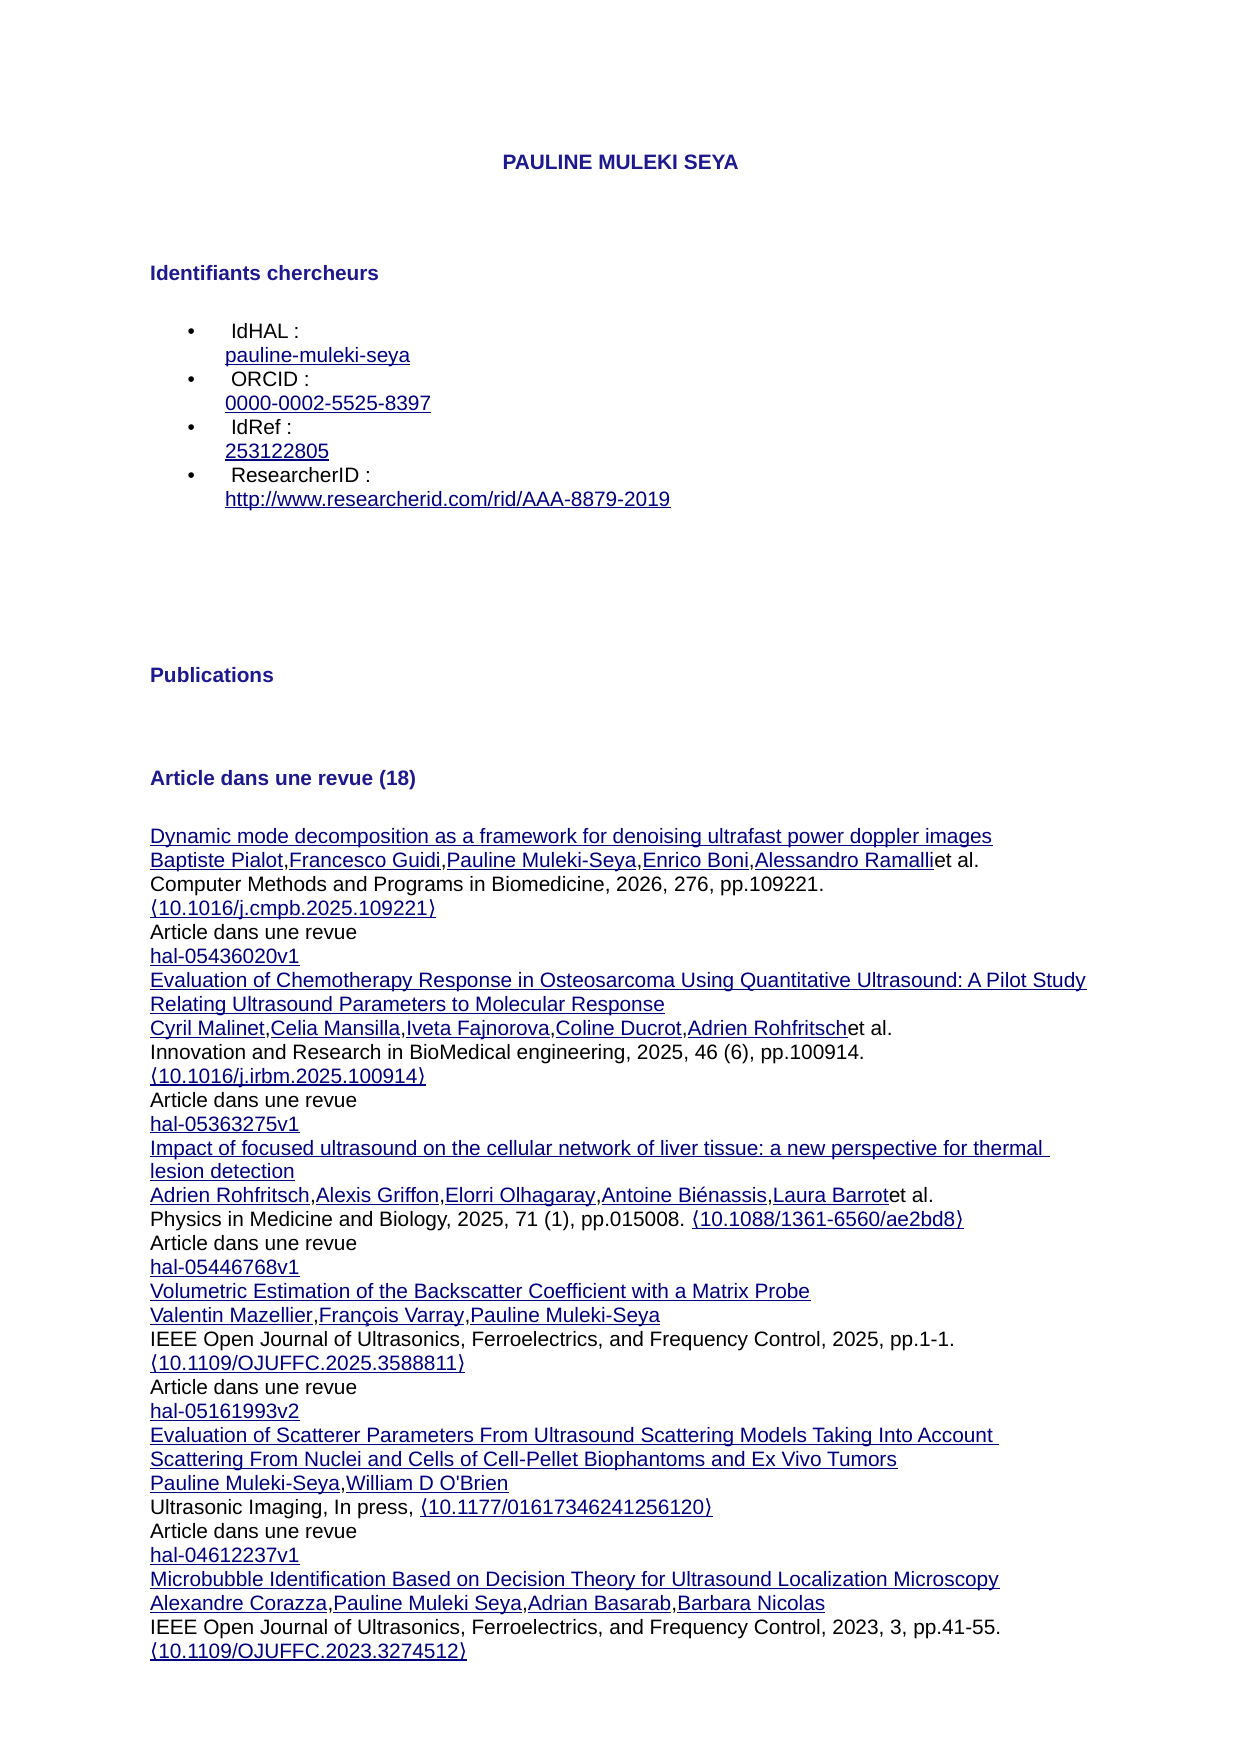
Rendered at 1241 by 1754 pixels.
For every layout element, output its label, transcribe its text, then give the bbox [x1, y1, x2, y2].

subtitle Publications [150, 662, 1090, 686]
list pauline-muleki-seya [187, 343, 1090, 367]
list http://www.researcherid.com/rid/AAA-8879-2019 [187, 486, 1090, 510]
list 0000-0002-5525-8397 [187, 391, 1090, 414]
subtitle PAULINE MULEKI SEYA [150, 150, 1090, 174]
list IdRef : [187, 414, 1090, 438]
table_cell Microbubble Identification Based on Decision Theory for Ultrasound Localization Microscopy Alexandre Corazza,Pauline Muleki Seya,Adrian Basarab,Barbara Nicolas IEEE Open Journal of Ultrasonics, Ferroelectrics, and Frequency Control, 2023, 3, pp.41-55. ⟨10.1109/OJUFFC.2023.3274512⟩ [150, 1567, 1090, 1662]
list ORCID : [187, 367, 1090, 391]
subtitle Identifiants chercheurs [150, 260, 1090, 284]
list IdHAL : [187, 319, 1090, 343]
table_cell Impact of focused ultrasound on the cellular network of liver tissue: a new perspective for thermal lesion detection Adrien Rohfritsch,Alexis Griffon,Elorri Olhagaray,Antoine Biénassis,Laura Barrotet al. Physics in Medicine and Biology, 2025, 71 (1), pp.015008. ⟨10.1088/1361-6560/ae2bd8⟩ Article dans une revue hal-05446768v1 [150, 1135, 1090, 1279]
table_cell Evaluation of Scatterer Parameters From Ultrasound Scattering Models Taking Into Account Scattering From Nuclei and Cells of Cell-Pellet Biophantoms and Ex Vivo Tumors Pauline Muleki-Seya,William D O'Brien Ultrasonic Imaging, In press, ⟨10.1177/01617346241256120⟩ Article dans une revue hal-04612237v1 [150, 1423, 1090, 1567]
table_cell Evaluation of Chemotherapy Response in Osteosarcoma Using Quantitative Ultrasound: A Pilot Study Relating Ultrasound Parameters to Molecular Response Cyril Malinet,Celia Mansilla,Iveta Fajnorova,Coline Ducrot,Adrien Rohfritschet al. Innovation and Research in BioMedical engineering, 2025, 46 (6), pp.100914. ⟨10.1016/j.irbm.2025.100914⟩ Article dans une revue hal-05363275v1 [150, 968, 1090, 1135]
subtitle Article dans une revue (18) [150, 766, 1090, 789]
table_header Dynamic mode decomposition as a framework for denoising ultrafast power doppler images Baptiste Pialot,Francesco Guidi,Pauline Muleki-Seya,Enrico Boni,Alessandro Ramalliet al. Computer Methods and Programs in Biomedicine, 2026, 276, pp.109221. ⟨10.1016/j.cmpb.2025.109221⟩ Article dans une revue hal-05436020v1 [150, 824, 1090, 968]
list 253122805 [187, 438, 1090, 462]
list ResearcherID : [187, 462, 1090, 486]
table_cell Volumetric Estimation of the Backscatter Coefficient with a Matrix Probe Valentin Mazellier,François Varray,Pauline Muleki-Seya IEEE Open Journal of Ultrasonics, Ferroelectrics, and Frequency Control, 2025, pp.1-1. ⟨10.1109/OJUFFC.2025.3588811⟩ Article dans une revue hal-05161993v2 [150, 1279, 1090, 1423]
